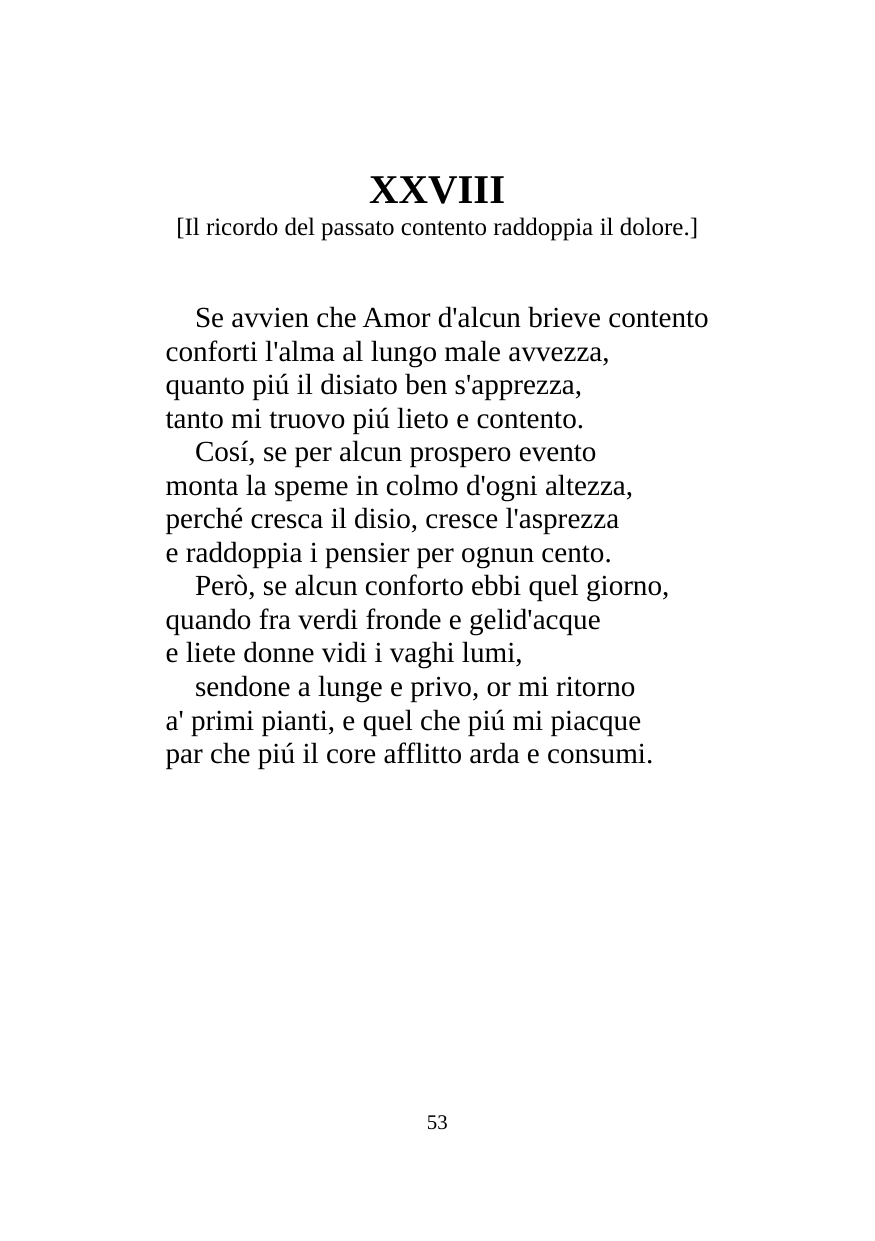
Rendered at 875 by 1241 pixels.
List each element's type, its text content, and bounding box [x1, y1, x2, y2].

subtitle XXVIII [Il ricordo del passato contento raddoppia il dolore.] [165, 165, 709, 241]
text Cosí, se per alcun prospero evento monta la speme in colmo d'ogni altezza, perché cresca il disio, cresce l'asprezza e raddoppia i pensier per ognun cento. [165, 434, 768, 568]
text Però, se alcun conforto ebbi quel giorno, quando fra verdi fronde e gelid'acque e liete donne vidi i vaghi lumi, [165, 568, 768, 669]
text Se avvien che Amor d'alcun brieve contento conforti l'alma al lungo male avvezza, quanto piú il disiato ben s'apprezza, tanto mi truovo piú lieto e contento. [165, 300, 768, 434]
text sendone a lunge e privo, or mi ritorno a' primi pianti, e quel che piú mi piacque par che piú il core afflitto arda e consumi. [165, 669, 768, 770]
